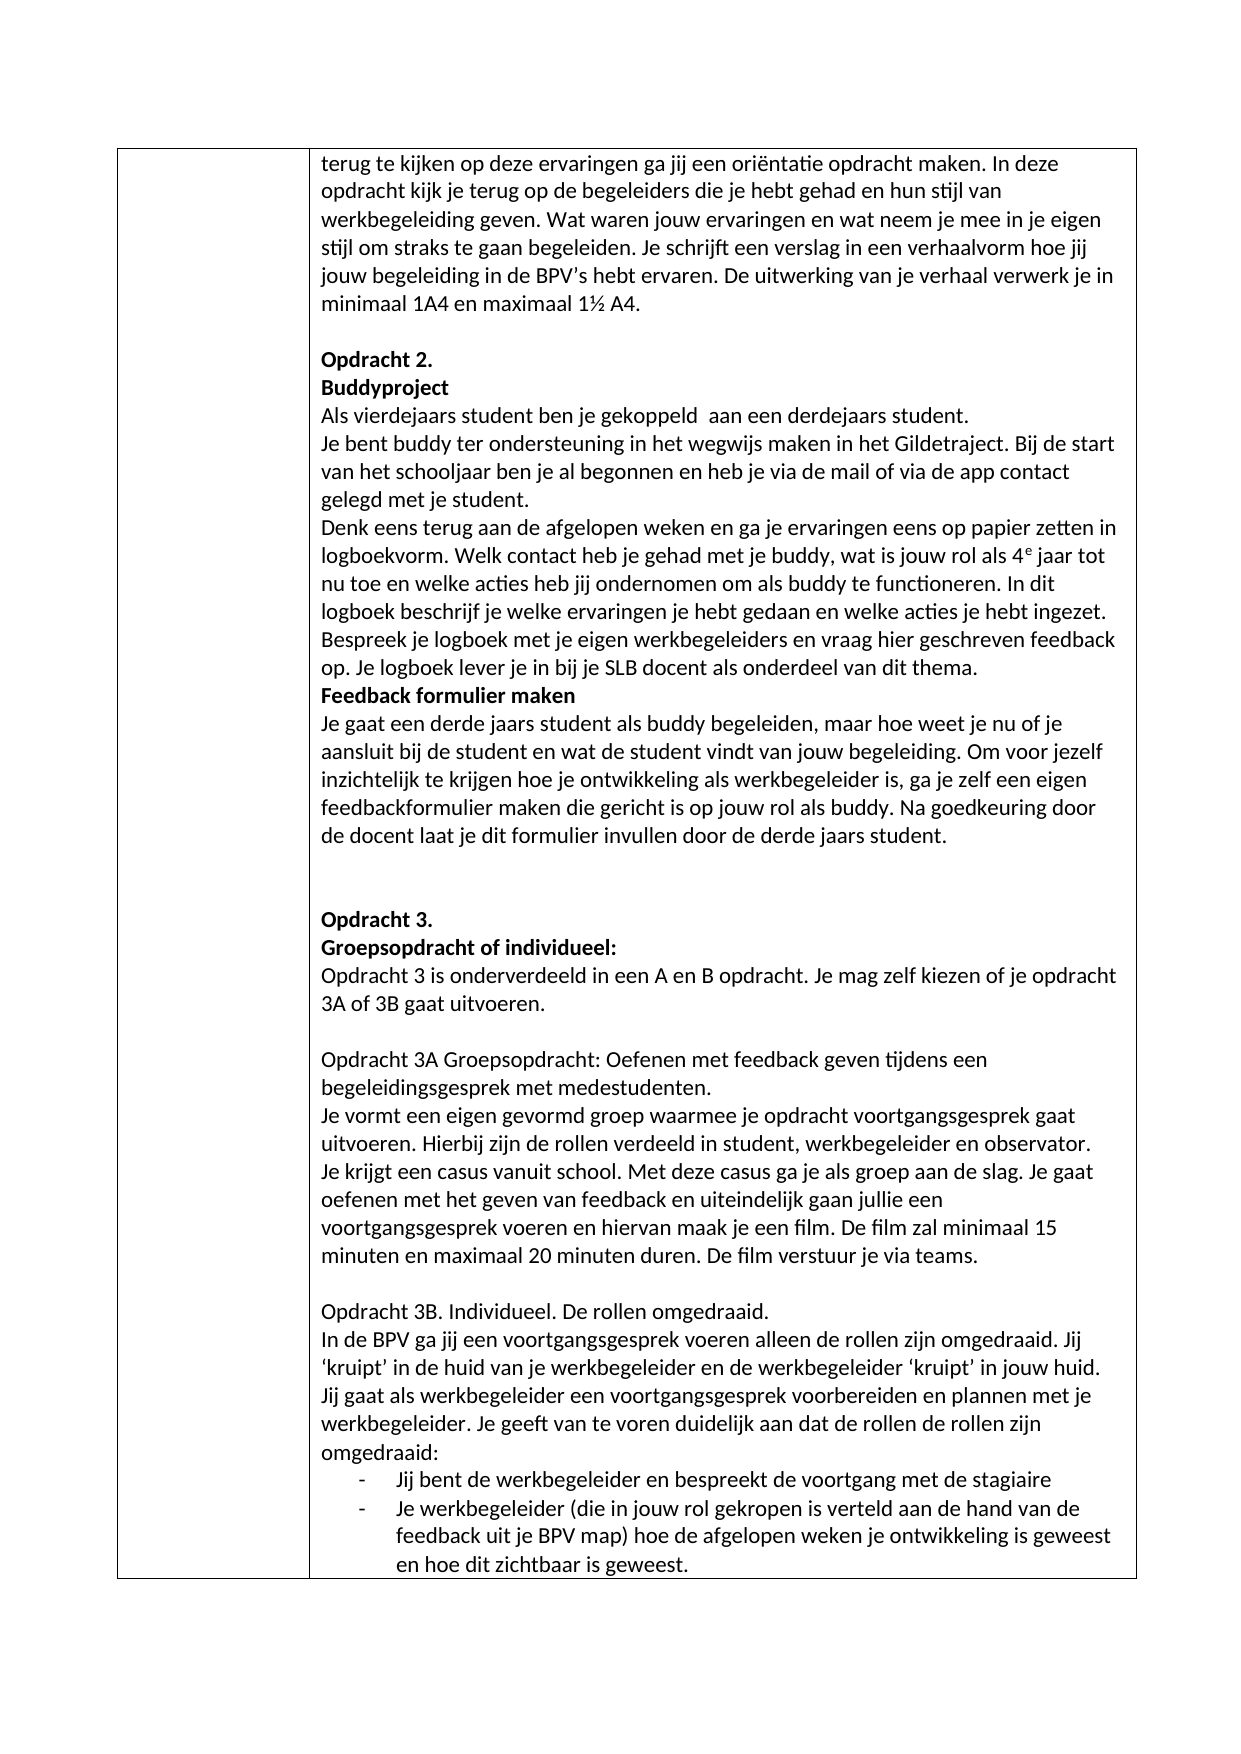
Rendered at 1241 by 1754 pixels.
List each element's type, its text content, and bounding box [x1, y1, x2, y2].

table_header [118, 149, 309, 1578]
table_header terug te kijken op deze ervaringen ga jij een oriëntatie opdracht maken. In deze opdracht kijk je terug op de begeleiders die je hebt gehad en hun stijl van werkbegeleiding geven. Wat waren jouw ervaringen en wat neem je mee in je eigen stijl om straks te gaan begeleiden. Je schrijft een verslag in een verhaalvorm hoe jij jouw begeleiding in de BPV’s hebt ervaren. De uitwerking van je verhaal verwerk je in minimaal 1A4 en maximaal 1½ A4. Opdracht 2. Buddyproject Als vierdejaars student ben je gekoppeld aan een derdejaars student. Je bent buddy ter ondersteuning in het wegwijs maken in het Gildetraject. Bij de start van het schooljaar ben je al begonnen en heb je via de mail of via de app contact gelegd met je student. Denk eens terug aan de afgelopen weken en ga je ervaringen eens op papier zetten in logboekvorm. Welk contact heb je gehad met je buddy, wat is jouw rol als 4e jaar tot nu toe en welke acties heb jij ondernomen om als buddy te functioneren. In dit logboek beschrijf je welke ervaringen je hebt gedaan en welke acties je hebt ingezet. Bespreek je logboek met je eigen werkbegeleiders en vraag hier geschreven feedback op. Je logboek lever je in bij je SLB docent als onderdeel van dit thema. Feedback formulier maken Je gaat een derde jaars student als buddy begeleiden, maar hoe weet je nu of je aansluit bij de student en wat de student vindt van jouw begeleiding. Om voor jezelf inzichtelijk te krijgen hoe je ontwikkeling als werkbegeleider is, ga je zelf een eigen feedbackformulier maken die gericht is op jouw rol als buddy. Na goedkeuring door de docent laat je dit formulier invullen door de derde jaars student. Opdracht 3. Groepsopdracht of individueel: Opdracht 3 is onderverdeeld in een A en B opdracht. Je mag zelf kiezen of je opdracht 3A of 3B gaat uitvoeren. Opdracht 3A Groepsopdracht: Oefenen met feedback geven tijdens een begeleidingsgesprek met medestudenten. Je vormt een eigen gevormd groep waarmee je opdracht voortgangsgesprek gaat uitvoeren. Hierbij zijn de rollen verdeeld in student, werkbegeleider en observator. Je krijgt een casus vanuit school. Met deze casus ga je als groep aan de slag. Je gaat oefenen met het geven van feedback en uiteindelijk gaan jullie een voortgangsgesprek voeren en hiervan maak je een film. De film zal minimaal 15 minuten en maximaal 20 minuten duren. De film verstuur je via teams. Opdracht 3B. Individueel. De rollen omgedraaid. In de BPV ga jij een voortgangsgesprek voeren alleen de rollen zijn omgedraaid. Jij ‘kruipt’ in de huid van je werkbegeleider en de werkbegeleider ‘kruipt’ in jouw huid. Jij gaat als werkbegeleider een voortgangsgesprek voorbereiden en plannen met je werkbegeleider. Je geeft van te voren duidelijk aan dat de rollen de rollen zijn omgedraaid: Jij bent de werkbegeleider en bespreekt de voortgang met de stagiaire Je werkbegeleider (die in jouw rol gekropen is verteld aan de hand van de feedback uit je BPV map) hoe de afgelopen weken je ontwikkeling is geweest en hoe dit zichtbaar is geweest. [310, 149, 1136, 1578]
